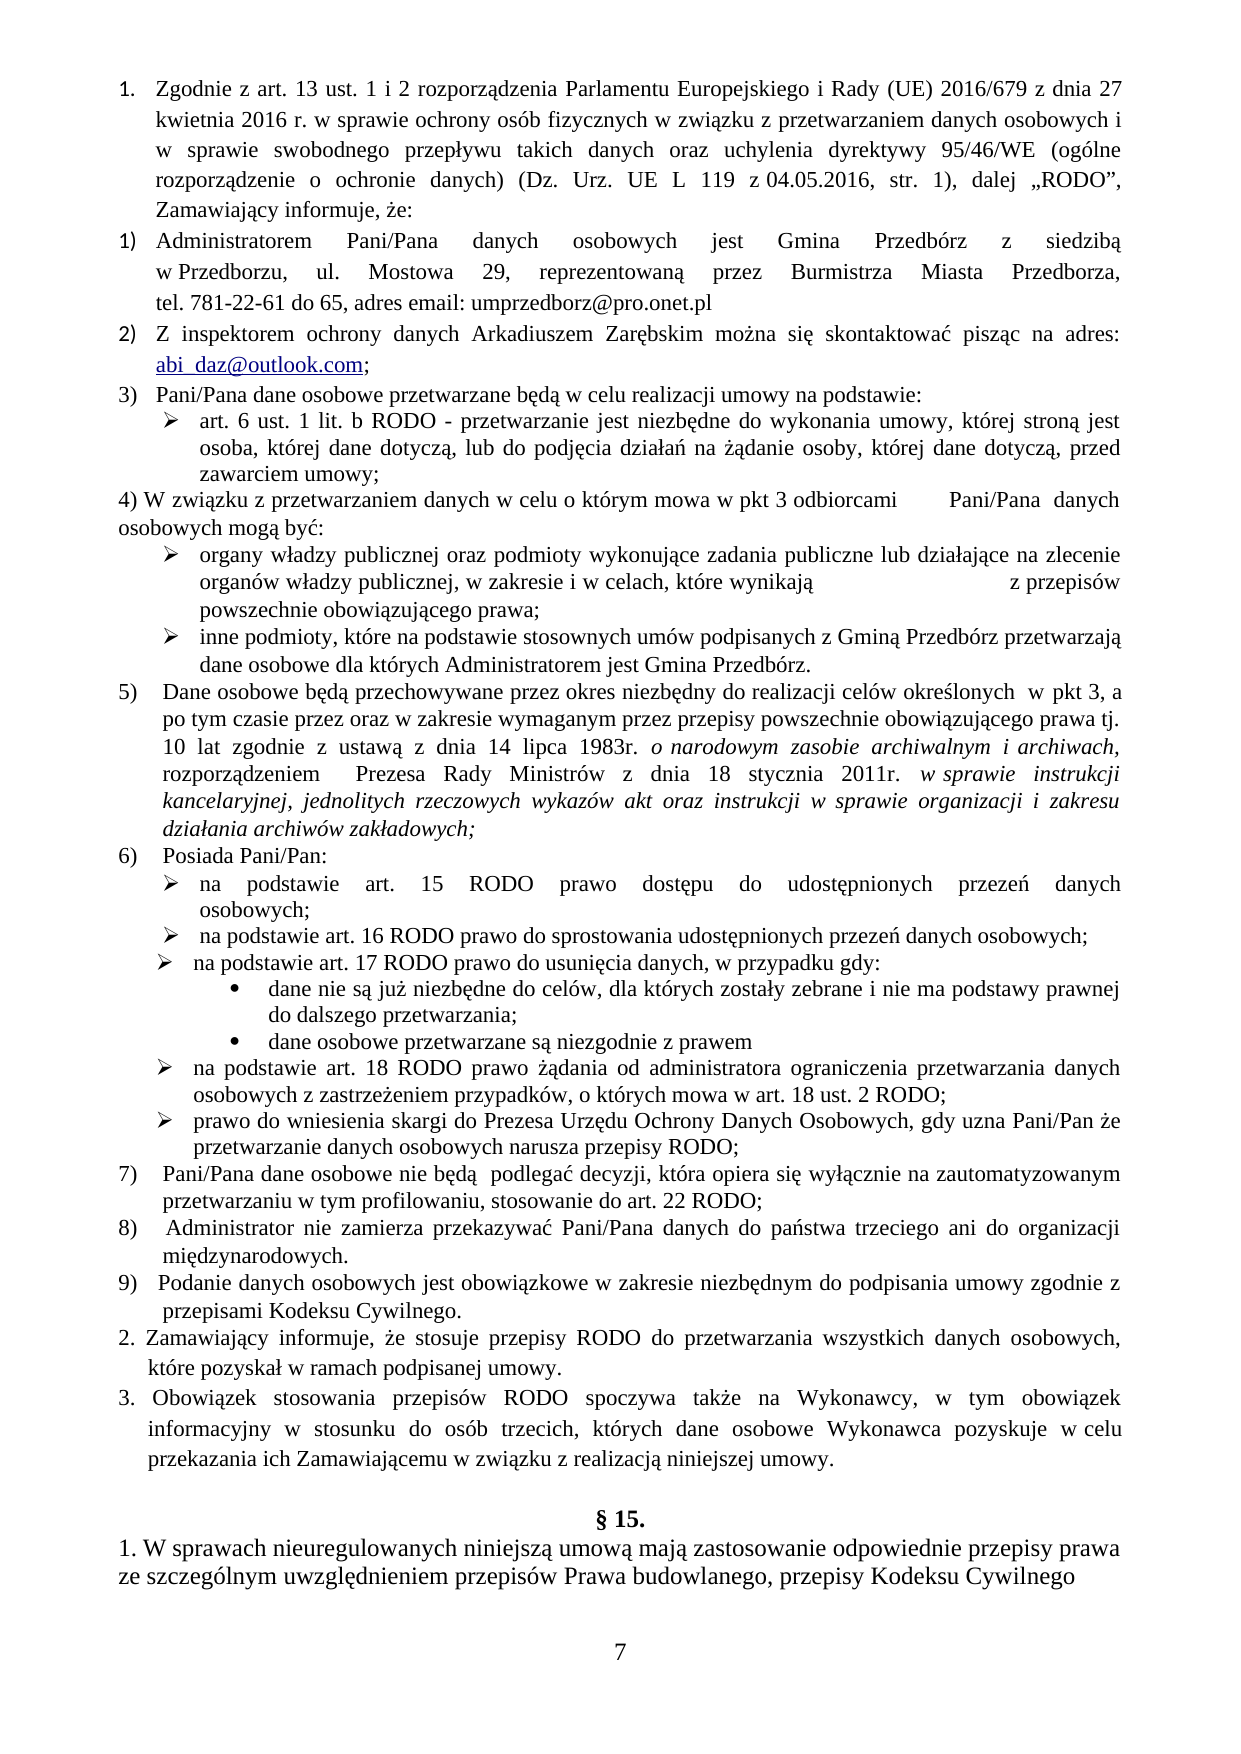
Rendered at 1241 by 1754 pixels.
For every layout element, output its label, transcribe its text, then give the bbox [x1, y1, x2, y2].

text 5) Dane osobowe będą przechowywane przez okres niezbędny do realizacji celów określonych w pkt 3, a po tym czasie przez oraz w zakresie wymaganym przez przepisy powszechnie obowiązującego prawa tj. 10 lat zgodnie z ustawą z dnia 14 lipca 1983r. o narodowym zasobie archiwalnym i archiwach, rozporządzeniem Prezesa Rady Ministrów z dnia 18 stycznia 2011r. w sprawie instrukcji kancelaryjnej, jednolitych rzeczowych wykazów akt oraz instrukcji w sprawie organizacji i zakresu działania archiwów zakładowych; [118, 678, 1122, 841]
list na podstawie art. 17 RODO prawo do usunięcia danych, w przypadku gdy: [156, 949, 1122, 975]
list Administratorem Pani/Pana danych osobowych jest Gmina Przedbórz z siedzibą w Przedborzu, ul. Mostowa 29, reprezentowaną przez Burmistrza Miasta Przedborza, tel. 781-22-61 do 65, adres email: umprzedborz@pro.onet.pl [118, 226, 1122, 315]
text 4) W związku z przetwarzaniem danych w celu o którym mowa w pkt 3 odbiorcami Pani/Pana danych osobowych mogą być: [118, 486, 1122, 540]
list Z inspektorem ochrony danych Arkadiuszem Zarębskim można się skontaktować pisząc na adres: abi_daz@outlook.com; [118, 319, 1122, 377]
list na podstawie art. 15 RODO prawo dostępu do udostępnionych przezeń danych osobowych; [162, 870, 1122, 922]
list dane osobowe przetwarzane są niezgodnie z prawem [231, 1028, 1122, 1054]
list na podstawie art. 18 RODO prawo żądania od administratora ograniczenia przetwarzania danych osobowych z zastrzeżeniem przypadków, o których mowa w art. 18 ust. 2 RODO; [156, 1054, 1122, 1107]
text 6) Posiada Pani/Pan: [118, 842, 1122, 869]
text 7) Pani/Pana dane osobowe nie będą podlegać decyzji, która opiera się wyłącznie na zautomatyzowanym przetwarzaniu w tym profilowaniu, stosowanie do art. 22 RODO; [118, 1160, 1122, 1213]
text 3. Obowiązek stosowania przepisów RODO spoczywa także na Wykonawcy, w tym obowiązek informacyjny w stosunku do osób trzecich, których dane osobowe Wykonawca pozyskuje w celu przekazania ich Zamawiającemu w związku z realizacją niniejszej umowy. [118, 1384, 1122, 1471]
text 9) Podanie danych osobowych jest obowiązkowe w zakresie niezbędnym do podpisania umowy zgodnie z przepisami Kodeksu Cywilnego. [118, 1269, 1122, 1323]
list na podstawie art. 16 RODO prawo do sprostowania udostępnionych przezeń danych osobowych; [162, 922, 1122, 949]
list Zgodnie z art. 13 ust. 1 i 2 rozporządzenia Parlamentu Europejskiego i Rady (UE) 2016/679 z dnia 27 kwietnia 2016 r. w sprawie ochrony osób fizycznych w związku z przetwarzaniem danych osobowych i w sprawie swobodnego przepływu takich danych oraz uchylenia dyrektywy 95/46/WE (ogólne rozporządzenie o ochronie danych) (Dz. Urz. UE L 119 z 04.05.2016, str. 1), dalej „RODO”, Zamawiający informuje, że: [118, 74, 1122, 223]
list organy władzy publicznej oraz podmioty wykonujące zadania publiczne lub działające na zlecenie organów władzy publicznej, w zakresie i w celach, które wynikają z przepisów powszechnie obowiązującego prawa; [162, 541, 1122, 622]
list prawo do wniesienia skargi do Prezesa Urzędu Ochrony Danych Osobowych, gdy uzna Pani/Pan że przetwarzanie danych osobowych narusza przepisy RODO; [156, 1107, 1122, 1160]
text § 15. [118, 1504, 1122, 1533]
list inne podmioty, które na podstawie stosownych umów podpisanych z Gminą Przedbórz przetwarzają dane osobowe dla których Administratorem jest Gmina Przedbórz. [162, 623, 1122, 677]
text 2. Zamawiający informuje, że stosuje przepisy RODO do przetwarzania wszystkich danych osobowych, które pozyskał w ramach podpisanej umowy. [118, 1324, 1122, 1381]
text 8) Administrator nie zamierza przekazywać Pani/Pana danych do państwa trzeciego ani do organizacji międzynarodowych. [118, 1214, 1122, 1268]
text 1. W sprawach nieuregulowanych niniejszą umową mają zastosowanie odpowiednie przepisy prawa ze szczególnym uwzględnieniem przepisów Prawa budowlanego, przepisy Kodeksu Cywilnego [118, 1533, 1122, 1590]
list dane nie są już niezbędne do celów, dla których zostały zebrane i nie ma podstawy prawnej do dalszego przetwarzania; [231, 975, 1122, 1028]
list art. 6 ust. 1 lit. b RODO - przetwarzanie jest niezbędne do wykonania umowy, której stroną jest osoba, której dane dotyczą, lub do podjęcia działań na żądanie osoby, której dane dotyczą, przed zawarciem umowy; [162, 407, 1122, 486]
list Pani/Pana dane osobowe przetwarzane będą w celu realizacji umowy na podstawie: [118, 381, 1122, 407]
